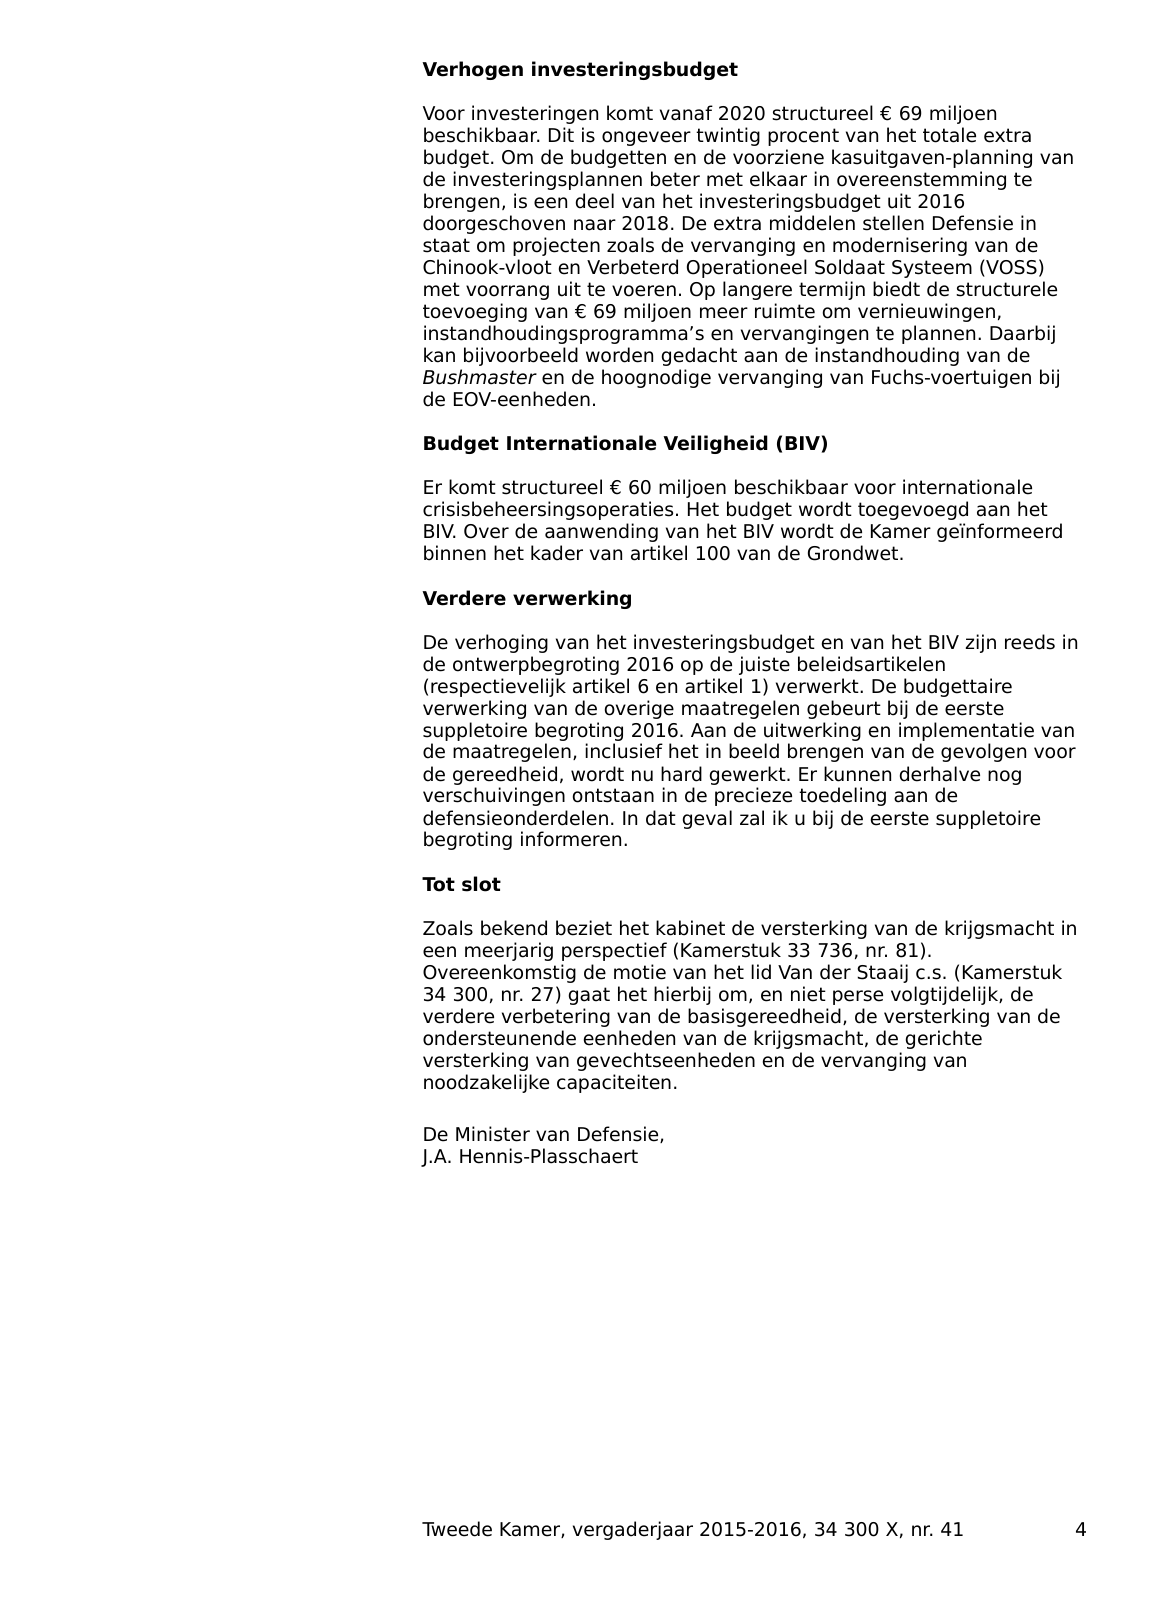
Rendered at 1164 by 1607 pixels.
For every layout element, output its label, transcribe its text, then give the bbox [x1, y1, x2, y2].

subtitle Tot slot [422, 873, 1087, 896]
subtitle Budget Internationale Veiligheid (BIV) [422, 433, 1087, 455]
text De Minister van Defensie, J.A. Hennis-Plasschaert [422, 1123, 1087, 1167]
text De verhoging van het investeringsbudget en van het BIV zijn reeds in de ontwerpbegroting 2016 op de juiste beleidsartikelen (respectievelijk artikel 6 en artikel 1) verwerkt. De budgettaire verwerking van de overige maatregelen gebeurt bij de eerste suppletoire begroting 2016. Aan de uitwerking en implementatie van de maatregelen, inclusief het in beeld brengen van de gevolgen voor de gereedheid, wordt nu hard gewerkt. Er kunnen derhalve nog verschuivingen ontstaan in de precieze toedeling aan de defensieonderdelen. In dat geval zal ik u bij de eerste suppletoire begroting informeren. [422, 632, 1087, 851]
subtitle Verhogen investeringsbudget [422, 59, 1087, 81]
text Er komt structureel € 60 miljoen beschikbaar voor internationale crisisbeheersingsoperaties. Het budget wordt toegevoegd aan het BIV. Over de aanwending van het BIV wordt de Kamer geïnformeerd binnen het kader van artikel 100 van de Grondwet. [422, 477, 1087, 565]
text Voor investeringen komt vanaf 2020 structureel € 69 miljoen beschikbaar. Dit is ongeveer twintig procent van het totale extra budget. Om de budgetten en de voorziene kasuitgaven-planning van de investeringsplannen beter met elkaar in overeenstemming te brengen, is een deel van het investeringsbudget uit 2016 doorgeschoven naar 2018. De extra middelen stellen Defensie in staat om projecten zoals de vervanging en modernisering van de Chinook-vloot en Verbeterd Operationeel Soldaat Systeem (VOSS) met voorrang uit te voeren. Op langere termijn biedt de structurele toevoeging van € 69 miljoen meer ruimte om vernieuwingen, instandhoudingsprogramma’s en vervangingen te plannen. Daarbij kan bijvoorbeeld worden gedacht aan de instandhouding van de Bushmaster en de hoognodige vervanging van Fuchs-voertuigen bij de EOV-eenheden. [422, 103, 1087, 411]
subtitle Verdere verwerking [422, 587, 1087, 609]
text Zoals bekend beziet het kabinet de versterking van de krijgsmacht in een meerjarig perspectief (Kamerstuk 33 736, nr. 81). Overeenkomstig de motie van het lid Van der Staaij c.s. (Kamerstuk 34 300, nr. 27) gaat het hierbij om, en niet perse volgtijdelijk, de verdere verbetering van de basisgereedheid, de versterking van de ondersteunende eenheden van de krijgsmacht, de gerichte versterking van gevechtseenheden en de vervanging van noodzakelijke capaciteiten. [422, 918, 1087, 1093]
